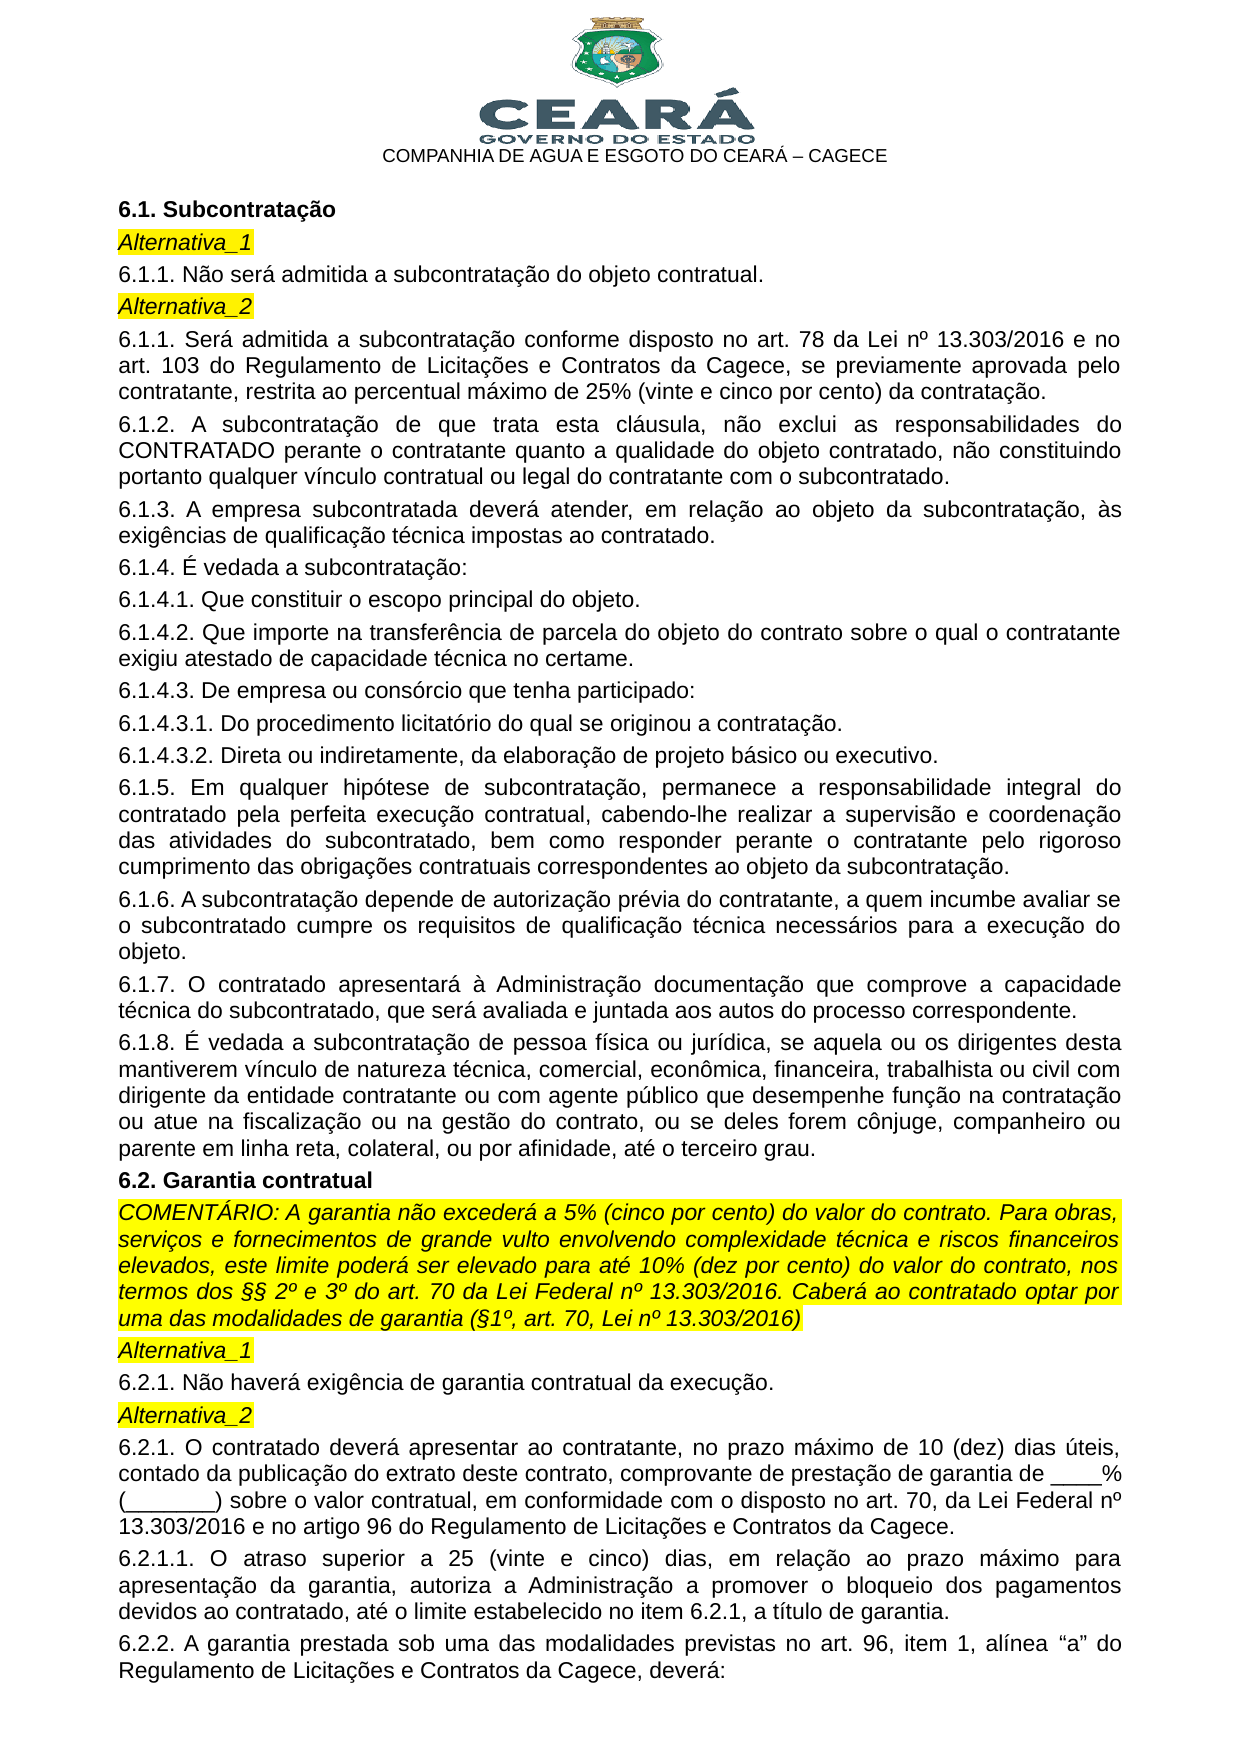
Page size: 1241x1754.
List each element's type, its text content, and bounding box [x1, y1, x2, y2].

text 6.1.7. O contratado apresentará à Administração documentação que comprove a capacidade técnica do subcontratado, que será avaliada e juntada aos autos do processo correspondente. [118, 971, 1122, 1023]
text COMENTÁRIO: A garantia não excederá a 5% (cinco por cento) do valor do contrato. Para obras, serviços e fornecimentos de grande vulto envolvendo complexidade técnica e riscos financeiros elevados, este limite poderá ser elevado para até 10% (dez por cento) do valor do contrato, nos termos dos §§ 2º e 3º do art. 70 da Lei Federal nº 13.303/2016. Caberá ao contratado optar por uma das modalidades de garantia (§1º, art. 70, Lei nº 13.303/2016) [118, 1199, 1122, 1331]
text Alternativa_2 [118, 293, 1122, 319]
text 6.1.1. Não será admitida a subcontratação do objeto contratual. [118, 261, 1122, 287]
text Alternativa_2 [118, 1402, 1122, 1428]
text 6.1.4. É vedada a subcontratação: [118, 554, 1122, 581]
picture [453, 12, 782, 148]
text 6.2.1.1. O atraso superior a 25 (vinte e cinco) dias, em relação ao prazo máximo para apresentação da garantia, autoriza a Administração a promover o bloqueio dos pagamentos devidos ao contratado, até o limite estabelecido no item 6.2.1, a título de garantia. [118, 1545, 1122, 1624]
text 6.1.5. Em qualquer hipótese de subcontratação, permanece a responsabilidade integral do contratado pela perfeita execução contratual, cabendo-lhe realizar a supervisão e coordenação das atividades do subcontratado, bem como responder perante o contratante pelo rigoroso cumprimento das obrigações contratuais correspondentes ao objeto da subcontratação. [118, 774, 1122, 880]
text Alternativa_1 [118, 1337, 1122, 1363]
text 6.1.1. Será admitida a subcontratação conforme disposto no art. 78 da Lei nº 13.303/2016 e no art. 103 do Regulamento de Licitações e Contratos da Cagece, se previamente aprovada pelo contratante, restrita ao percentual máximo de 25% (vinte e cinco por cento) da contratação. [118, 326, 1122, 404]
text 6.1.3. A empresa subcontratada deverá atender, em relação ao objeto da subcontratação, às exigências de qualificação técnica impostas ao contratado. [118, 496, 1122, 548]
text 6.1.4.1. Que constituir o escopo principal do objeto. [118, 586, 1122, 613]
text 6.2.1. O contratado deverá apresentar ao contratante, no prazo máximo de 10 (dez) dias úteis, contado da publicação do extrato deste contrato, comprovante de prestação de garantia de ____% (_______) sobre o valor contratual, em conformidade com o disposto no art. 70, da Lei Federal nº 13.303/2016 e no artigo 96 do Regulamento de Licitações e Contratos da Cagece. [118, 1434, 1122, 1539]
text 6.2. Garantia contratual [118, 1167, 1122, 1193]
text 6.1.4.3. De empresa ou consórcio que tenha participado: [118, 677, 1122, 704]
text Alternativa_1 [118, 229, 1122, 255]
text 6.1.8. É vedada a subcontratação de pessoa física ou jurídica, se aquela ou os dirigentes desta mantiverem vínculo de natureza técnica, comercial, econômica, financeira, trabalhista ou civil com dirigente da entidade contratante ou com agente público que desempenhe função na contratação ou atue na fiscalização ou na gestão do contrato, ou se deles forem cônjuge, companheiro ou parente em linha reta, colateral, ou por afinidade, até o terceiro grau. [118, 1029, 1122, 1161]
text 6.1. Subcontratação [118, 196, 1122, 223]
text 6.1.2. A subcontratação de que trata esta cláusula, não exclui as responsabilidades do CONTRATADO perante o contratante quanto a qualidade do objeto contratado, não constituindo portanto qualquer vínculo contratual ou legal do contratante com o subcontratado. [118, 411, 1122, 489]
text 6.2.1. Não haverá exigência de garantia contratual da execução. [118, 1369, 1122, 1396]
text 6.1.6. A subcontratação depende de autorização prévia do contratante, a quem incumbe avaliar se o subcontratado cumpre os requisitos de qualificação técnica necessários para a execução do objeto. [118, 886, 1122, 965]
text 6.2.2. A garantia prestada sob uma das modalidades previstas no art. 96, item 1, alínea “a” do Regulamento de Licitações e Contratos da Cagece, deverá: [118, 1630, 1122, 1683]
text 6.1.4.2. Que importe na transferência de parcela do objeto do contrato sobre o qual o contratante exigiu atestado de capacidade técnica no certame. [118, 619, 1122, 671]
text 6.1.4.3.1. Do procedimento licitatório do qual se originou a contratação. [118, 710, 1122, 736]
text 6.1.4.3.2. Direta ou indiretamente, da elaboração de projeto básico ou executivo. [118, 742, 1122, 768]
